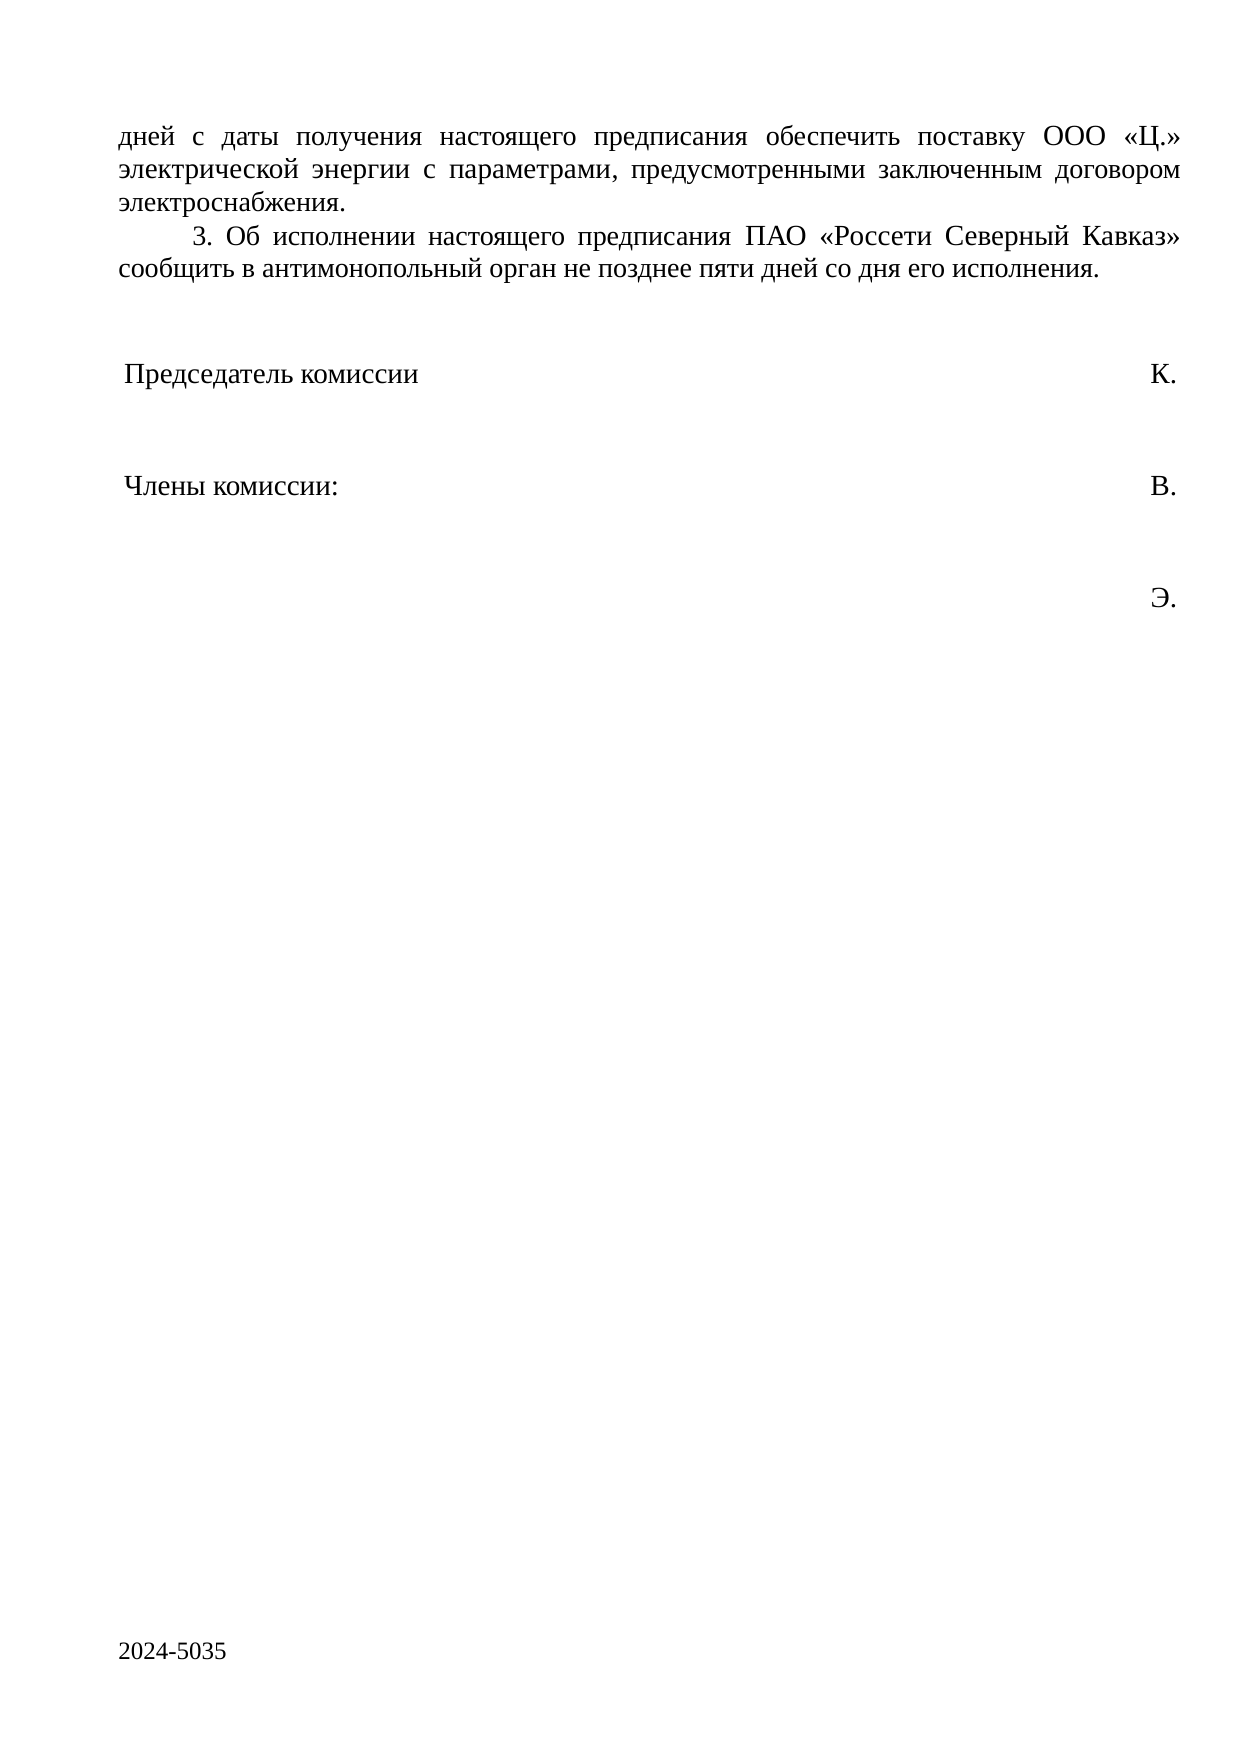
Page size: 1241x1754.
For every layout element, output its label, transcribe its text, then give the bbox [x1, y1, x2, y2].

table_cell [785, 681, 1182, 726]
table_cell Члены комиссии: [118, 463, 449, 575]
table_cell [449, 681, 785, 726]
table_cell [449, 575, 785, 681]
table_cell [449, 463, 785, 575]
text 3. Об исполнении настоящего предписания ПАО «Россети Северный Кавказ» сообщить в антимонопольный орган не позднее пяти дней со дня его исполнения. [118, 218, 1181, 283]
table_cell [118, 575, 449, 681]
table_header К. [785, 351, 1182, 463]
table_header [449, 351, 785, 463]
table_header Председатель комиссии [118, 351, 449, 463]
table_cell Э. [785, 575, 1182, 681]
table_cell В. [785, 463, 1182, 575]
text дней с даты получения настоящего предписания обеспечить поставку ООО «Ц.» электрической энергии с параметрами, предусмотренными заключенным договором электроснабжения. [118, 118, 1181, 218]
table_cell [118, 681, 449, 726]
